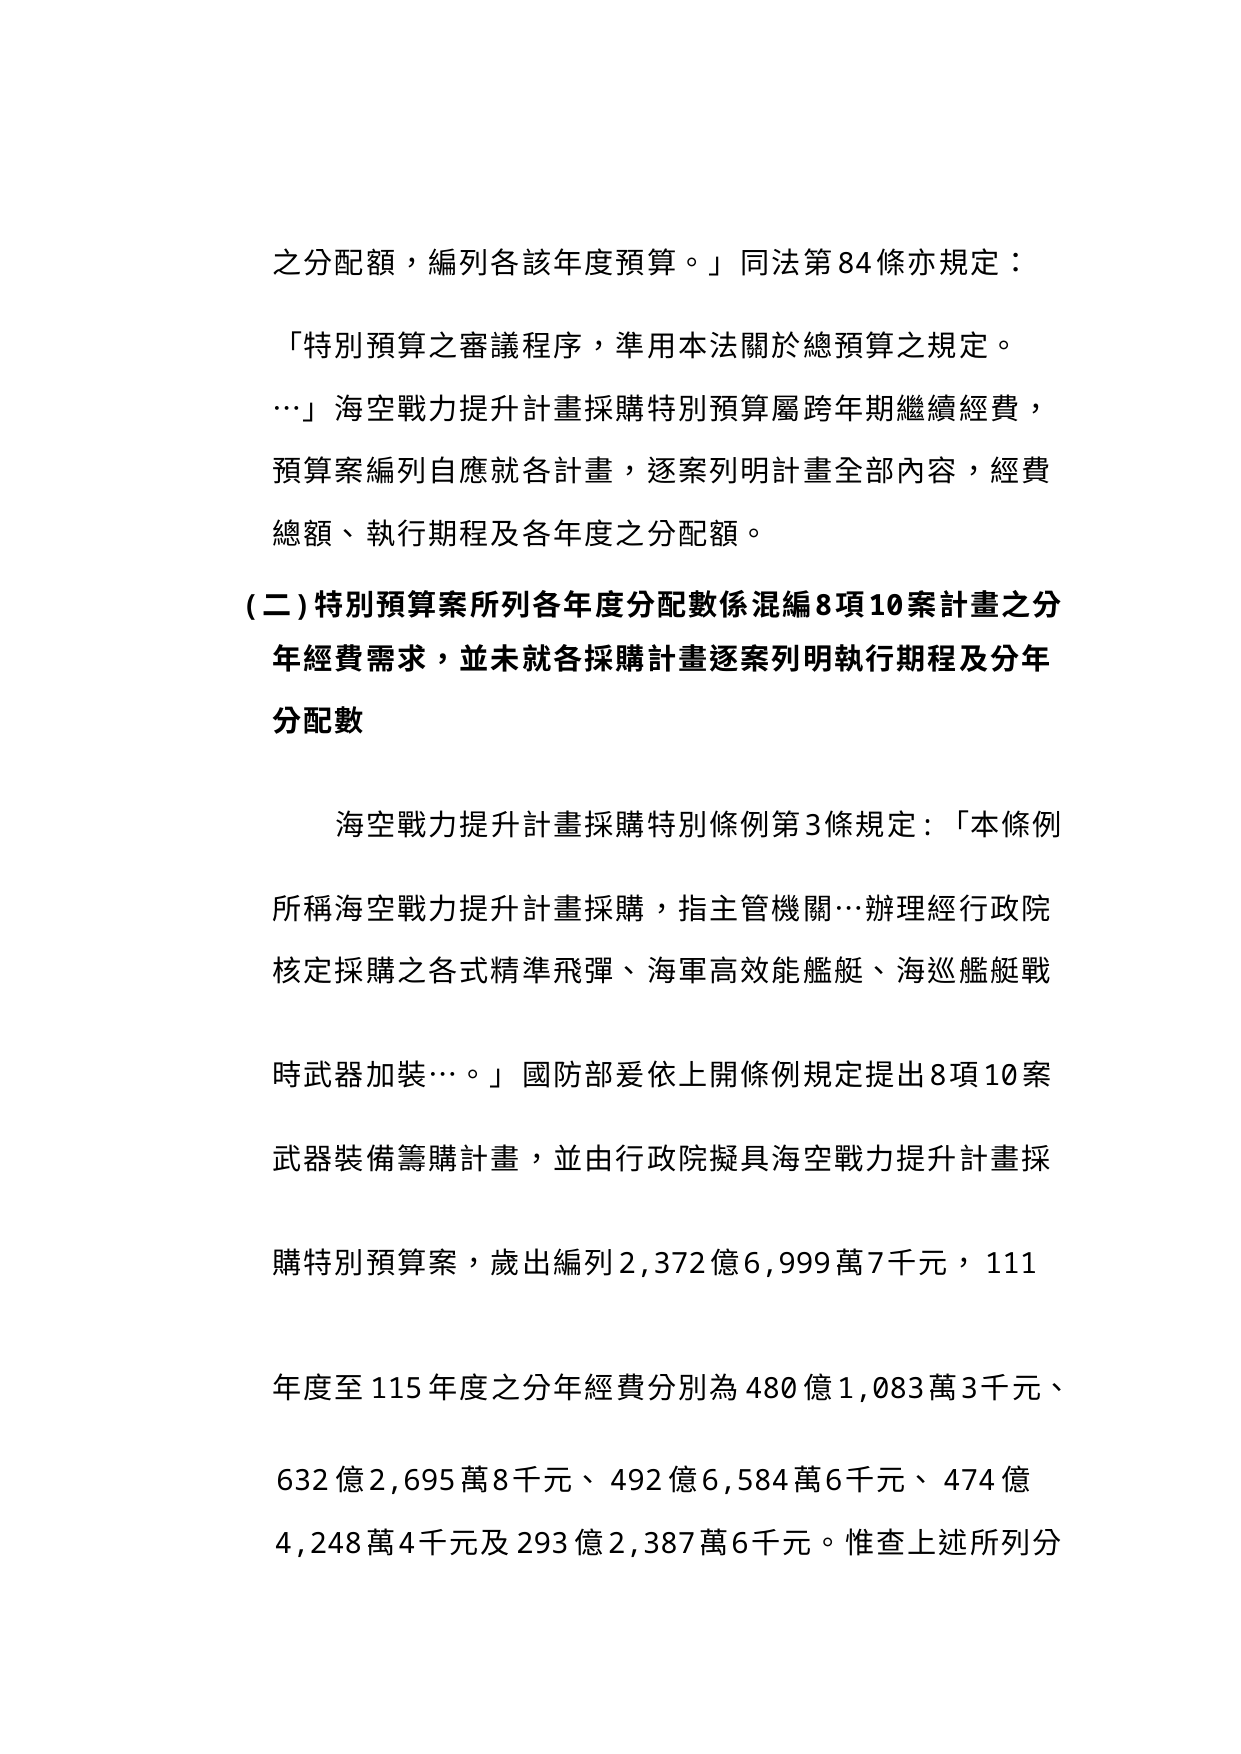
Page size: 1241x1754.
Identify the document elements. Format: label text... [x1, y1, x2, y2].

text 海空戰力提升計畫採購特別條例第3條規定:「本條例所稱海空戰力提升計畫採購，指主管機關…辦理經行政院核定採購之各式精準飛彈、海軍高效能艦艇、海巡艦艇戰時武器加裝…。」國防部爰依上開條例規定提出8項10案武器裝備籌購計畫，並由行政院擬具海空戰力提升計畫採購特別預算案，歲出編列2,372億6,999萬7千元，111年度至115年度之分年經費分別為480億1,083萬3千元、632億2,695萬8千元、492億6,584萬6千元、474億4,248萬4千元及293億2,387萬6千元。惟查上述所列分年經費係混編8項10案相關武器裝備5(111-115)年度所需分年經費總額，預算書中並未逐案列明各計畫執行期程及分年分配數。 [266, 740, 1063, 1552]
text 之分配額，編列各該年度預算。」同法第84條亦規定：「特別預算之審議程序，準用本法關於總預算之規定。…」海空戰力提升計畫採購特別預算屬跨年期繼續經費，預算案編列自應就各計畫，逐案列明計畫全部內容，經費總額、執行期程及各年度之分配額。 [266, 177, 1063, 552]
text (二)特別預算案所列各年度分配數係混編8項10案計畫之分年經費需求，並未就各採購計畫逐案列明執行期程及分年分配數 [236, 552, 1063, 740]
